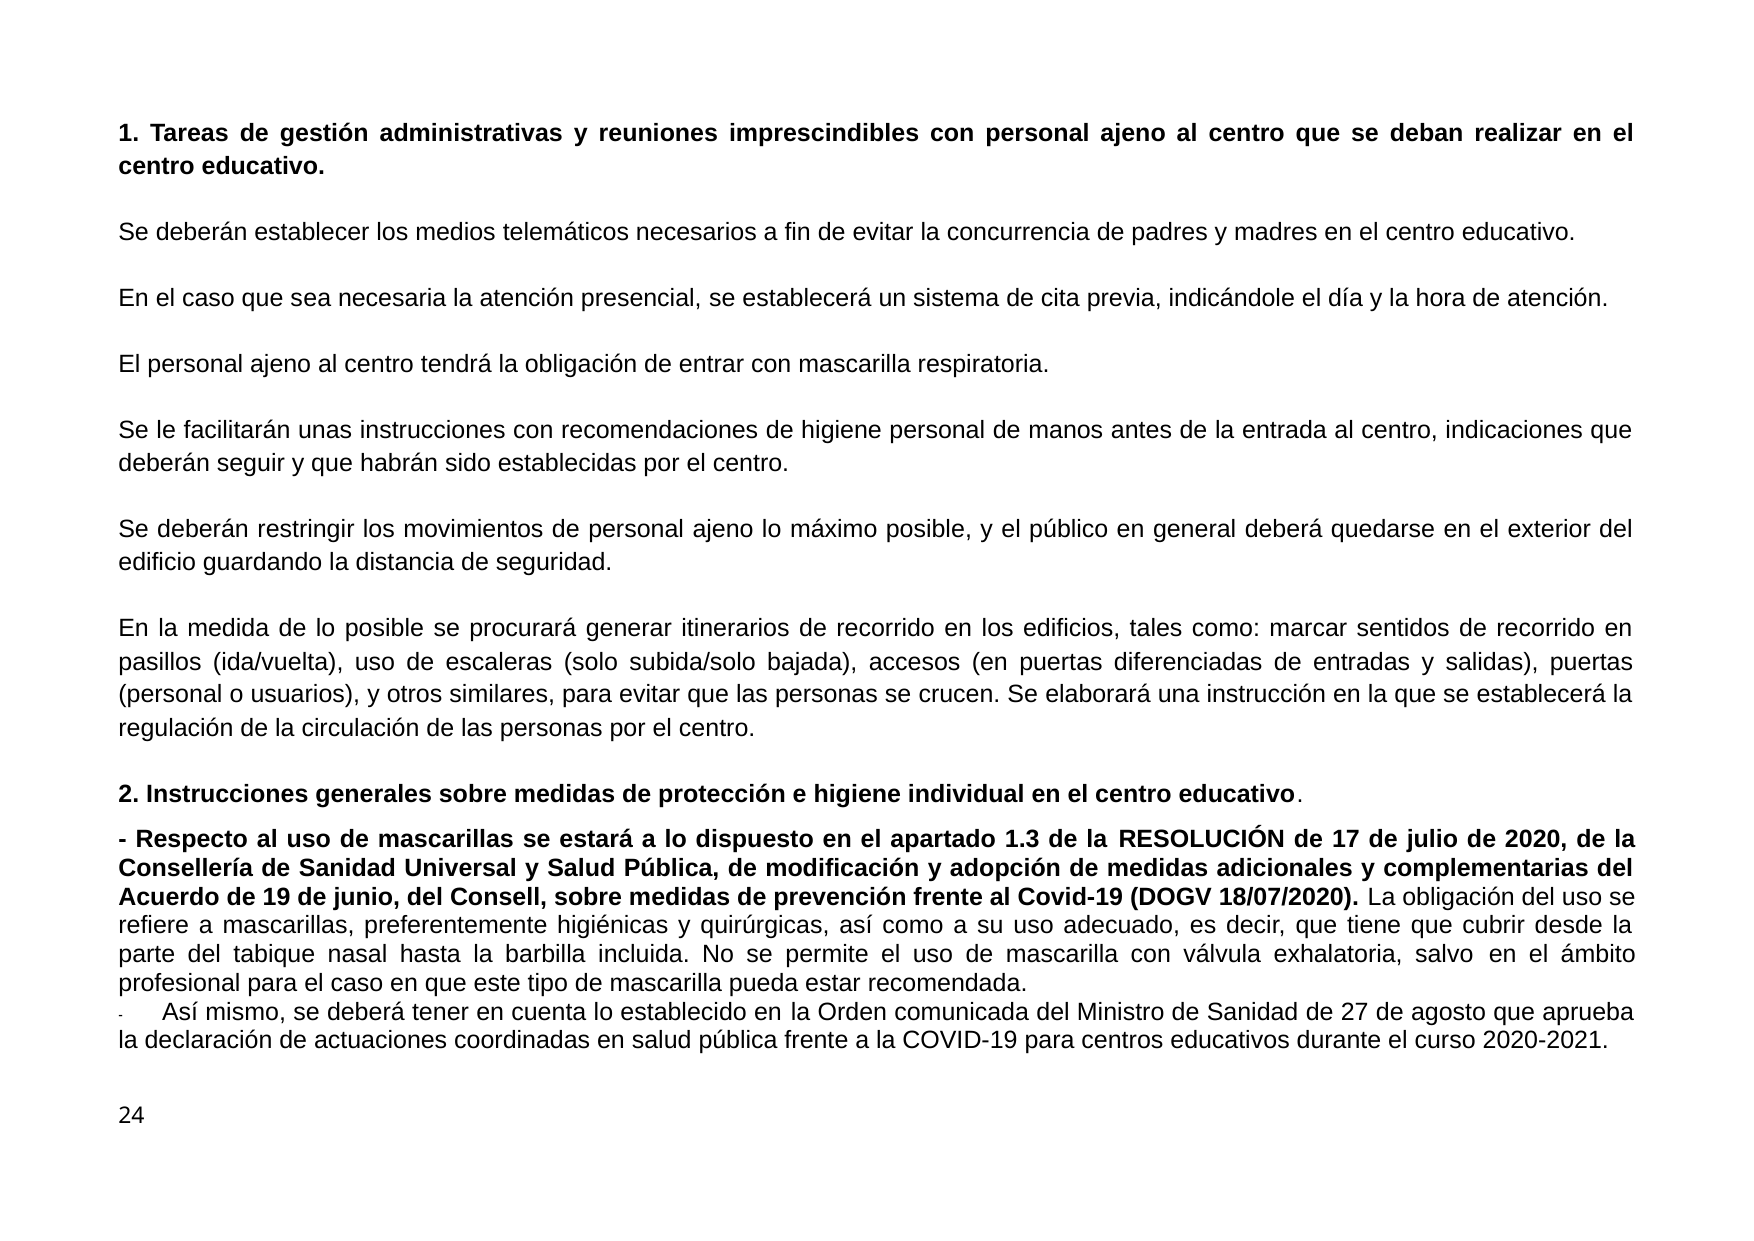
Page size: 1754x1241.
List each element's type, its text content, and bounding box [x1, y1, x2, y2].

text Se deberán restringir los movimientos de personal ajeno lo máximo posible, y el público en general deberá quedarse en el exterior del edificio guardando la distancia de seguridad. [118, 514, 1636, 576]
list - Respecto al uso de mascarillas se estará a lo dispuesto en el apartado 1.3 de la RESOLUCIÓN de 17 de julio de 2020, de la Consellería de Sanidad Universal y Salud Pública, de modificación y adopción de medidas adicionales y complementarias del Acuerdo de 19 de junio, del Consell, sobre medidas de prevención frente al Covid-19 (DOGV 18/07/2020). La obligación del uso se refiere a mascarillas, preferentemente higiénicas y quirúrgicas, así como a su uso adecuado, es decir, que tiene que cubrir desde la parte del tabique nasal hasta la barbilla incluida. No se permite el uso de mascarilla con válvula exhalatoria, salvo en el ámbito profesional para el caso en que este tipo de mascarilla pueda estar recomendada. [118, 824, 1636, 997]
text En la medida de lo posible se procurará generar itinerarios de recorrido en los edificios, tales como: marcar sentidos de recorrido en pasillos (ida/vuelta), uso de escaleras (solo subida/solo bajada), accesos (en puertas diferenciadas de entradas y salidas), puertas (personal o usuarios), y otros similares, para evitar que las personas se crucen. Se elaborará una instrucción en la que se establecerá la regulación de la circulación de las personas por el centro. [118, 613, 1636, 741]
text En el caso que sea necesaria la atención presencial, se establecerá un sistema de cita previa, indicándole el día y la hora de atención. [118, 283, 1636, 312]
text Se le facilitarán unas instrucciones con recomendaciones de higiene personal de manos antes de la entrada al centro, indicaciones que deberán seguir y que habrán sido establecidas por el centro. [118, 415, 1636, 477]
text 2. Instrucciones generales sobre medidas de protección e higiene individual en el centro educativo. [118, 778, 1636, 807]
text 1. Tareas de gestión administrativas y reuniones imprescindibles con personal ajeno al centro que se deban realizar en el centro educativo. [118, 118, 1636, 180]
text El personal ajeno al centro tendrá la obligación de entrar con mascarilla respiratoria. [118, 349, 1636, 378]
list Así mismo, se deberá tener en cuenta lo establecido en la Orden comunicada del Ministro de Sanidad de 27 de agosto que aprueba la declaración de actuaciones coordinadas en salud pública frente a la COVID-19 para centros educativos durante el curso 2020-2021. [118, 997, 1636, 1054]
text Se deberán establecer los medios telemáticos necesarios a fin de evitar la concurrencia de padres y madres en el centro educativo. [118, 217, 1636, 246]
